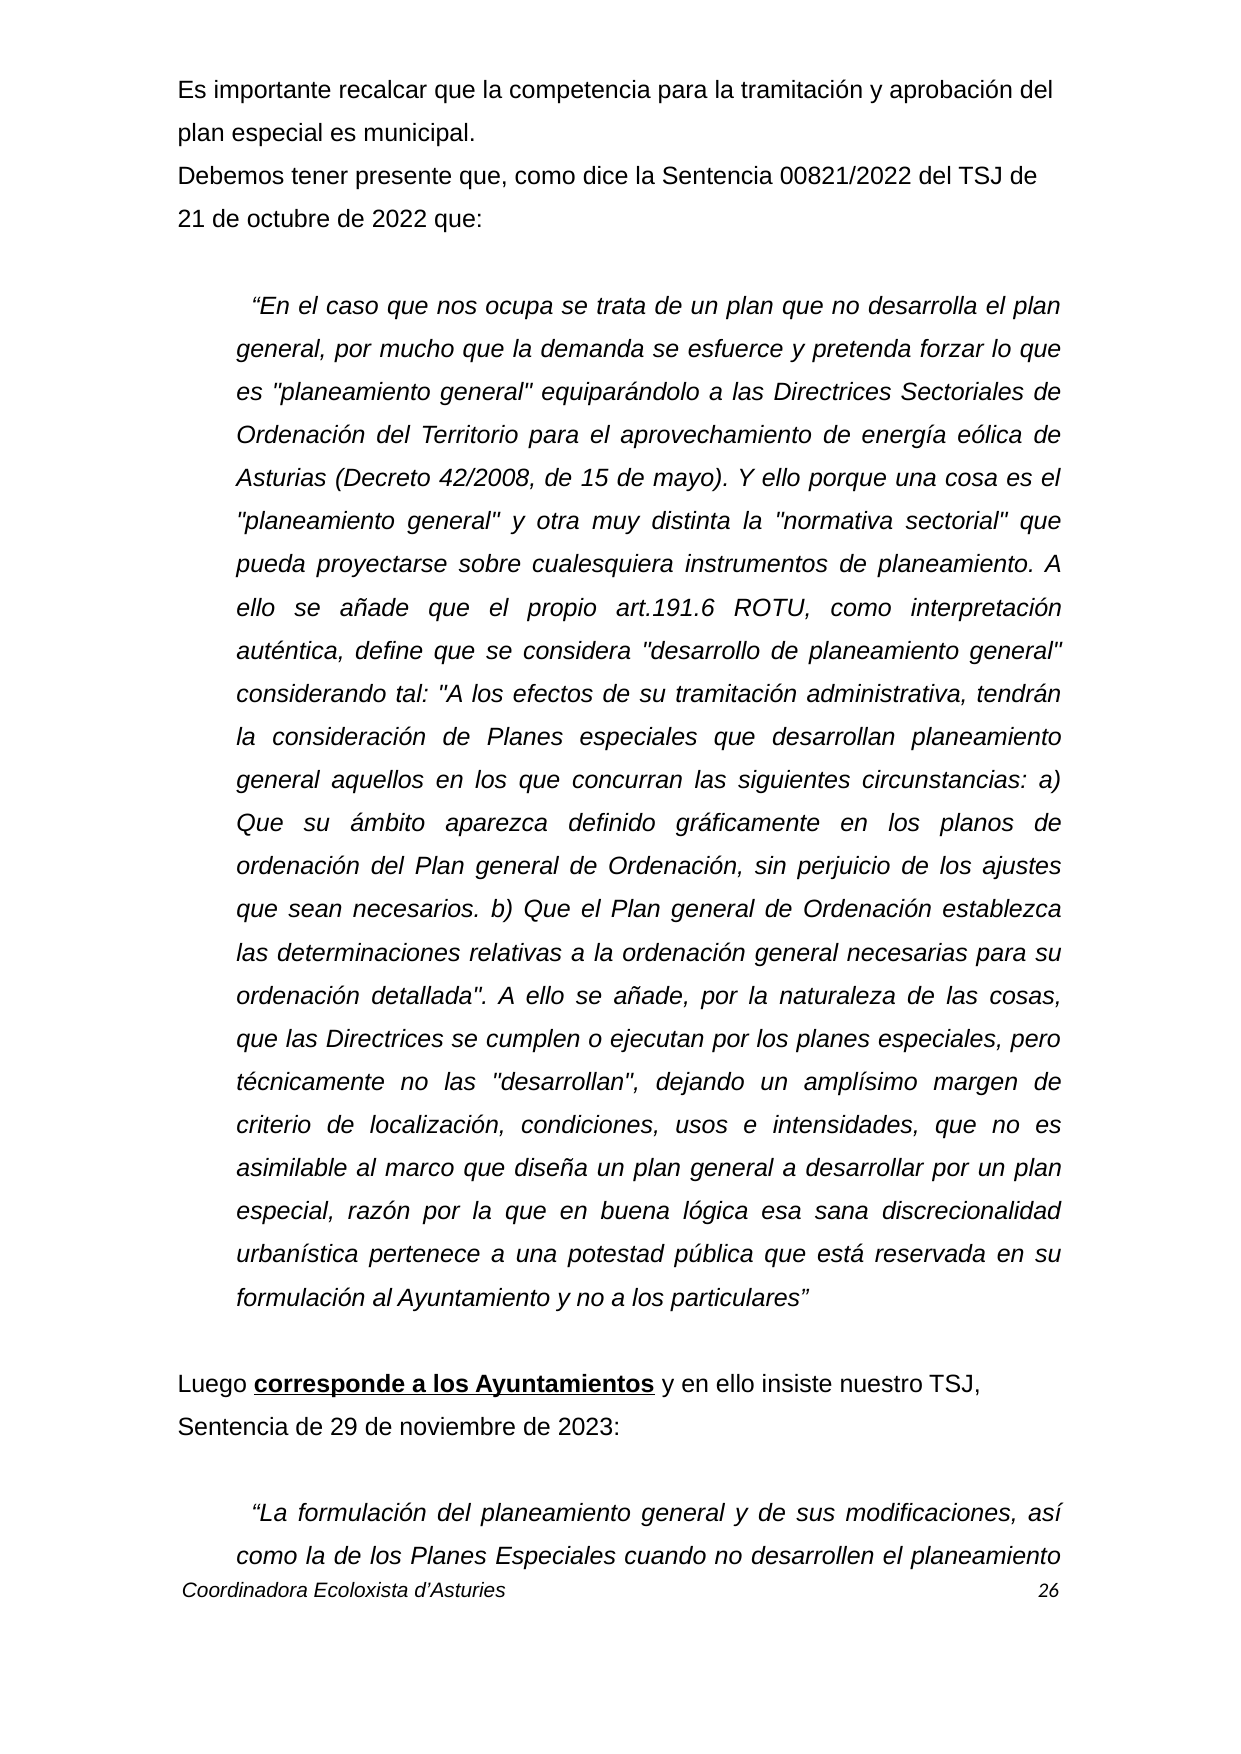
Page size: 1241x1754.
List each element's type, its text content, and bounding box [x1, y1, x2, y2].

text Debemos tener presente que, como dice la Sentencia 00821/2022 del TSJ de 21 de octubre de 2022 que: [177, 161, 1063, 233]
text “En el caso que nos ocupa se trata de un plan que no desarrolla el plan general, por mucho que la demanda se esfuerce y pretenda forzar lo que es "planeamiento general" equiparándolo a las Directrices Sectoriales de Ordenación del Territorio para el aprovechamiento de energía eólica de Asturias (Decreto 42/2008, de 15 de mayo). Y ello porque una cosa es el "planeamiento general" y otra muy distinta la "normativa sectorial" que pueda proyectarse sobre cualesquiera instrumentos de planeamiento. A ello se añade que el propio art.191.6 ROTU, como interpretación auténtica, define que se considera "desarrollo de planeamiento general" considerando tal: "A los efectos de su tramitación administrativa, tendrán la consideración de Planes especiales que desarrollan planeamiento general aquellos en los que concurran las siguientes circunstancias: a) Que su ámbito aparezca definido gráficamente en los planos de ordenación del Plan general de Ordenación, sin perjuicio de los ajustes que sean necesarios. b) Que el Plan general de Ordenación establezca las determinaciones relativas a la ordenación general necesarias para su ordenación detallada". A ello se añade, por la naturaleza de las cosas, que las Directrices se cumplen o ejecutan por los planes especiales, pero técnicamente no las "desarrollan", dejando un amplísimo margen de criterio de localización, condiciones, usos e intensidades, que no es asimilable al marco que diseña un plan general a desarrollar por un plan especial, razón por la que en buena lógica esa sana discrecionalidad urbanística pertenece a una potestad pública que está reservada en su formulación al Ayuntamiento y no a los particulares” [236, 291, 1063, 1311]
text “La formulación del planeamiento general y de sus modificaciones, así como la de los Planes Especiales cuando no desarrollen el planeamiento [236, 1498, 1063, 1570]
text Es importante recalcar que la competencia para la tramitación y aprobación del plan especial es municipal. [177, 75, 1063, 147]
text Luego corresponde a los Ayuntamientos y en ello insiste nuestro TSJ, Sentencia de 29 de noviembre de 2023: [177, 1369, 1063, 1441]
